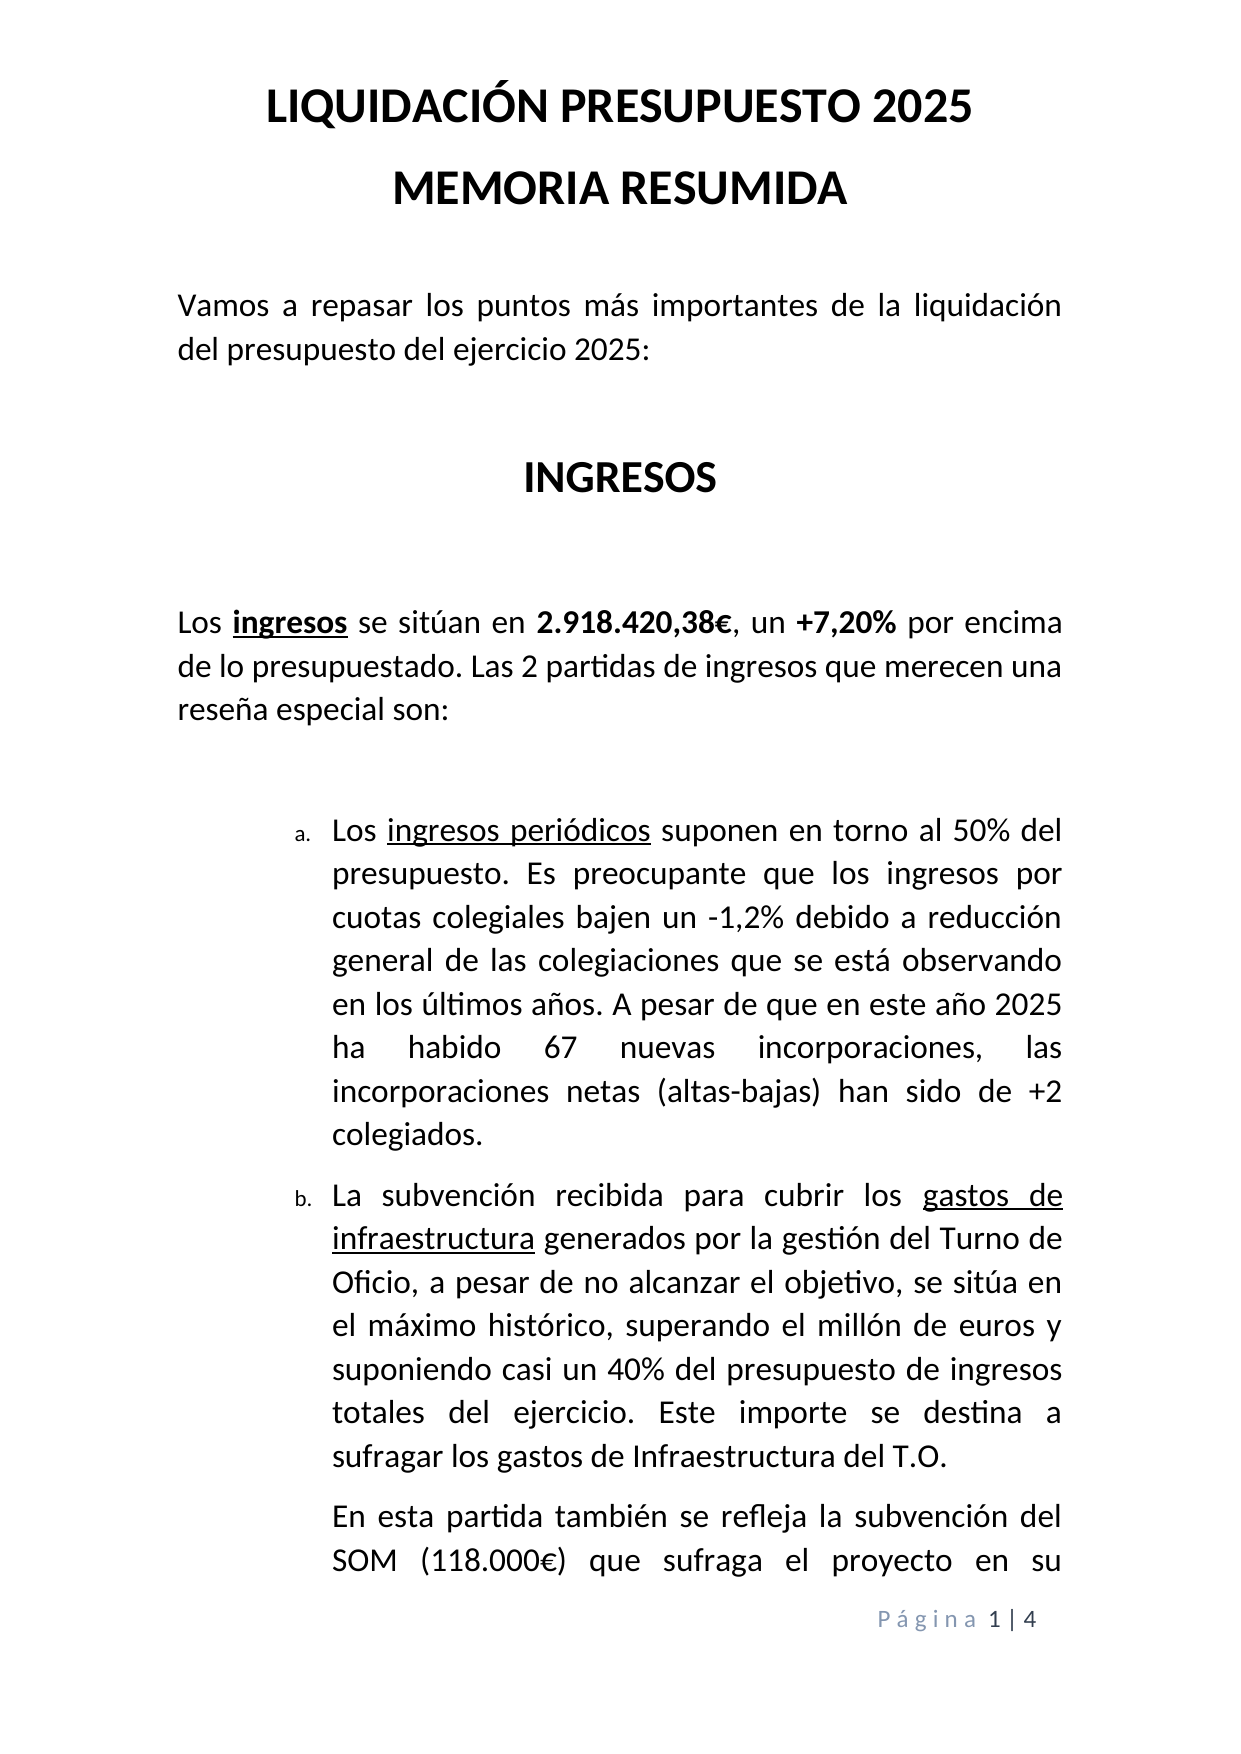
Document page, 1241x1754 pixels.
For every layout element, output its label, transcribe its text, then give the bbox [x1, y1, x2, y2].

text Vamos a repasar los puntos más importantes de la liquidación del presupuesto del ejercicio 2025: [177, 284, 1063, 368]
text INGRESOS [177, 448, 1063, 504]
text LIQUIDACIÓN PRESUPUESTO 2025 [177, 74, 1063, 135]
text Los ingresos se sitúan en 2.918.420,38€, un +7,20% por encima de lo presupuestado. Las 2 partidas de ingresos que merecen una reseña especial son: [177, 601, 1063, 729]
list Los ingresos periódicos suponen en torno al 50% del presupuesto. Es preocupante que los ingresos por cuotas colegiales bajen un -1,2% debido a reducción general de las colegiaciones que se está observando en los últimos años. A pesar de que en este año 2025 ha habido 67 nuevas incorporaciones, las incorporaciones netas (altas-bajas) han sido de +2 colegiados. [294, 809, 1063, 1154]
text MEMORIA RESUMIDA [177, 156, 1063, 217]
list En esta partida también se refleja la subvención del SOM (118.000€) que sufraga el proyecto en su [332, 1495, 1063, 1579]
list La subvención recibida para cubrir los gastos de infraestructura generados por la gestión del Turno de Oficio, a pesar de no alcanzar el objetivo, se sitúa en el máximo histórico, superando el millón de euros y suponiendo casi un 40% del presupuesto de ingresos totales del ejercicio. Este importe se destina a sufragar los gastos de Infraestructura del T.O. [294, 1174, 1063, 1476]
